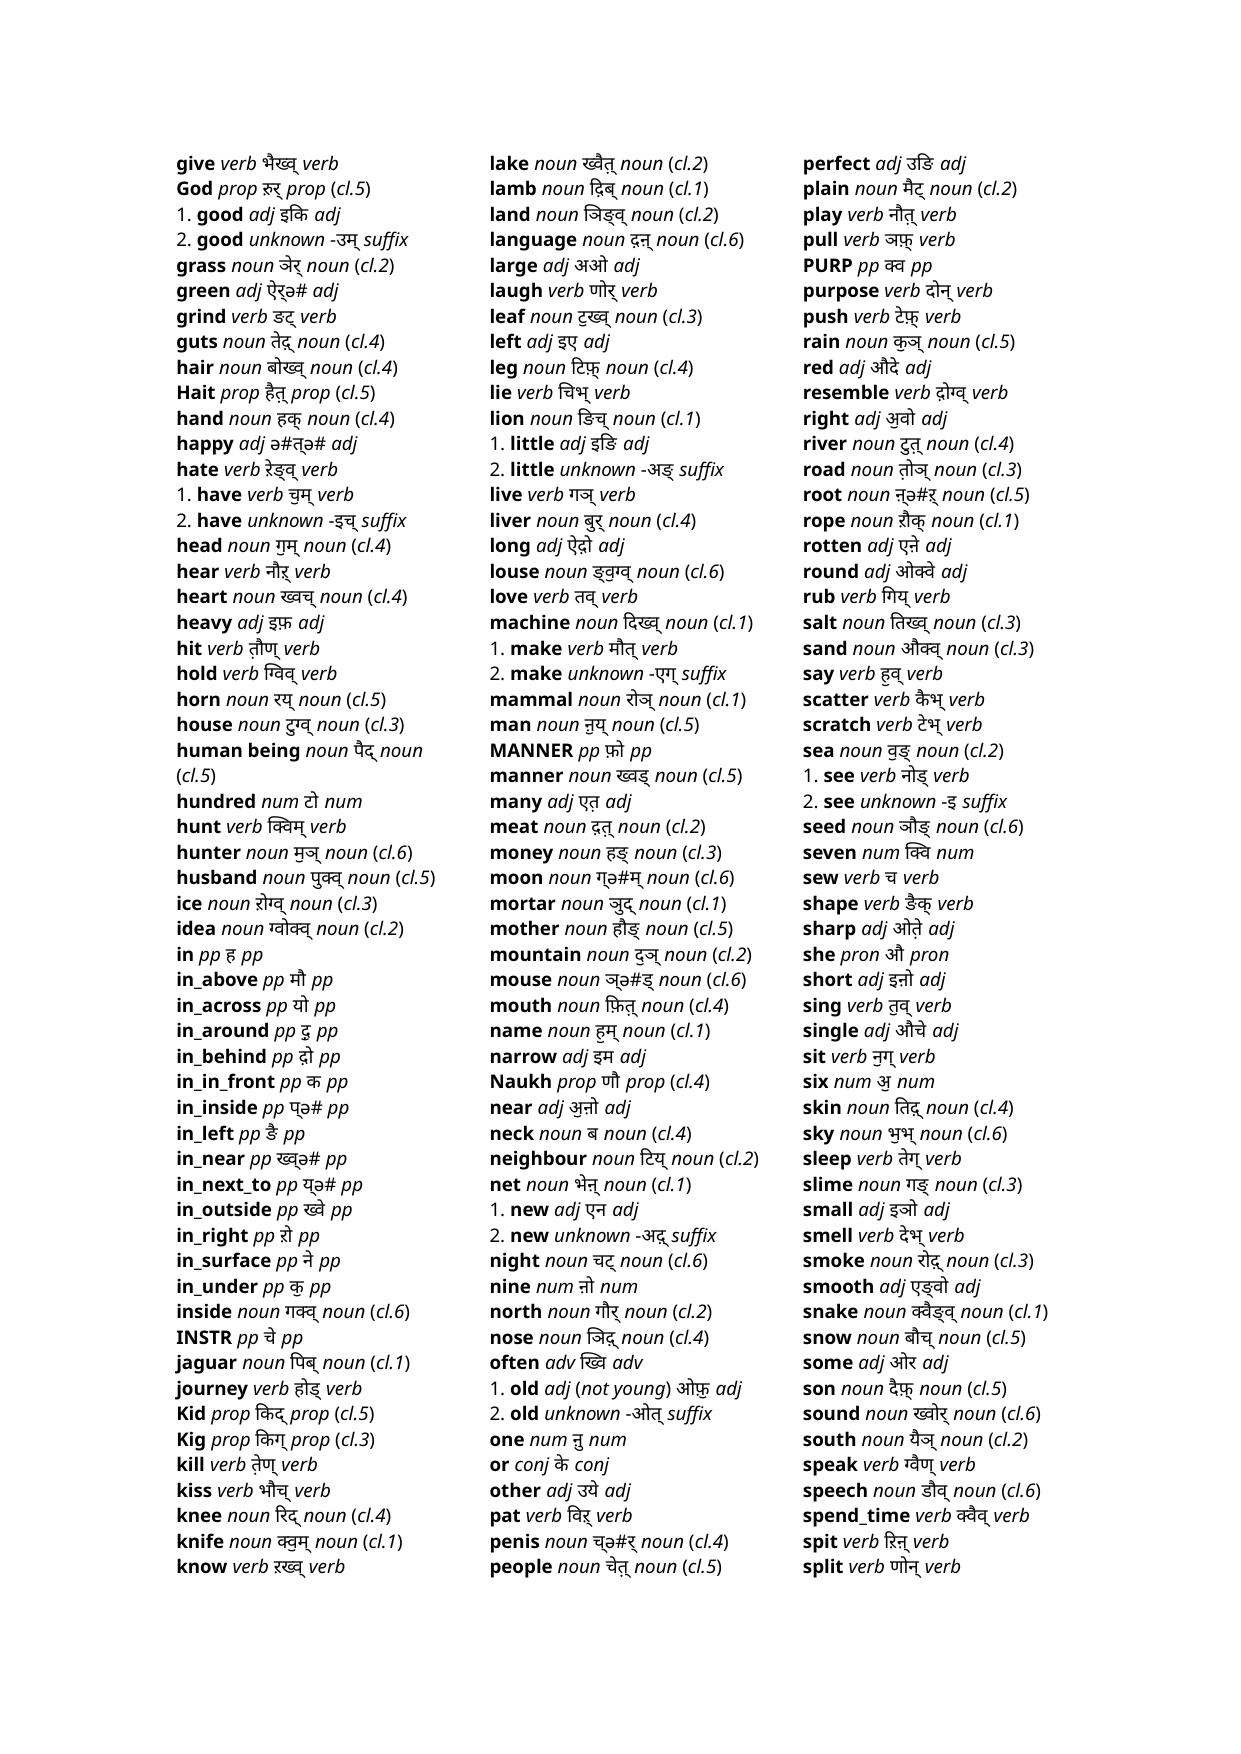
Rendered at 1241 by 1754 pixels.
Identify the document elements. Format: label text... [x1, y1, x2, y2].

text head noun गॖम् noun (cl.4) [176, 533, 463, 558]
text left adj इए adj [489, 329, 777, 354]
text husband noun पुक्व् noun (cl.5) [176, 864, 463, 890]
text 1. new adj एन adj [489, 1196, 777, 1222]
text people noun चेत़् noun (cl.5) [489, 1554, 777, 1579]
text nose noun ञिद़् noun (cl.4) [489, 1324, 777, 1349]
text neighbour noun टिय् noun (cl.2) [489, 1145, 777, 1171]
text Naukh prop णौ prop (cl.4) [489, 1069, 777, 1094]
text son noun दैफ़् noun (cl.5) [803, 1375, 1090, 1401]
text in_right pp ऱो pp [176, 1222, 463, 1247]
text God prop ऱुर् prop (cl.5) [176, 176, 463, 201]
text meat noun द़त़् noun (cl.2) [489, 813, 777, 839]
text lake noun ख्वैत़् noun (cl.2) [489, 150, 777, 176]
text scatter verb कैभ् verb [803, 686, 1090, 711]
text pull verb ञफ़् verb [803, 227, 1090, 252]
text hundred num टो num [176, 788, 463, 813]
text machine noun दिख्व् noun (cl.1) [489, 609, 777, 635]
text journey verb होड् verb [176, 1375, 463, 1401]
text know verb ऱख्व् verb [176, 1554, 463, 1579]
text pat verb विऱ् verb [489, 1503, 777, 1528]
text heart noun ख्वच् noun (cl.4) [176, 584, 463, 609]
text in_near pp ख्व्ə# pp [176, 1145, 463, 1171]
text nine num ऩो num [489, 1273, 777, 1298]
text snake noun क्वैङ्व् noun (cl.1) [803, 1298, 1090, 1324]
text perfect adj उङि adj [803, 150, 1090, 176]
text lie verb चिभ् verb [489, 380, 777, 405]
text 1. make verb मौत् verb [489, 635, 777, 660]
text river noun टुत़् noun (cl.4) [803, 431, 1090, 456]
text speak verb ग्वैण् verb [803, 1452, 1090, 1477]
text horn noun रय् noun (cl.5) [176, 686, 463, 711]
text grass noun ञेर् noun (cl.2) [176, 252, 463, 278]
text money noun हङ् noun (cl.3) [489, 839, 777, 864]
text resemble verb द़ोग्व् verb [803, 380, 1090, 405]
text seed noun ञौङ् noun (cl.6) [803, 813, 1090, 839]
text often adv ख्वि adv [489, 1349, 777, 1375]
text in_outside pp ख्वे pp [176, 1196, 463, 1222]
text hair noun बोख्व् noun (cl.4) [176, 354, 463, 380]
text guts noun तेद़् noun (cl.4) [176, 329, 463, 354]
text mother noun हौङ् noun (cl.5) [489, 916, 777, 941]
text sharp adj ओत़े adj [803, 916, 1090, 941]
text large adj अओ adj [489, 252, 777, 278]
text language noun द़ऩ् noun (cl.6) [489, 227, 777, 252]
text idea noun ग्वोक्व् noun (cl.2) [176, 916, 463, 941]
text long adj ऐद़ो adj [489, 533, 777, 558]
text Hait prop हैत़् prop (cl.5) [176, 380, 463, 405]
text 1. good adj इकि adj [176, 201, 463, 227]
text speech noun डौव् noun (cl.6) [803, 1477, 1090, 1503]
text smoke noun रोद़् noun (cl.3) [803, 1247, 1090, 1273]
text grind verb ङट् verb [176, 303, 463, 329]
text in_around pp द़ॖ pp [176, 1018, 463, 1043]
text rotten adj एऩे adj [803, 533, 1090, 558]
text rain noun कॖञ् noun (cl.5) [803, 329, 1090, 354]
text small adj इञो adj [803, 1196, 1090, 1222]
text mortar noun ञुद् noun (cl.1) [489, 890, 777, 916]
text 1. have verb चॖम् verb [176, 482, 463, 507]
text in_above pp मौ pp [176, 967, 463, 992]
text in pp ह pp [176, 941, 463, 967]
text root noun ऩ्ə#ऱ् noun (cl.5) [803, 482, 1090, 507]
text lamb noun द़िब् noun (cl.1) [489, 176, 777, 201]
text kill verb त़ेण् verb [176, 1452, 463, 1477]
text 1. little adj इङि adj [489, 431, 777, 456]
text sew verb च verb [803, 864, 1090, 890]
text hit verb त़ौण् verb [176, 635, 463, 660]
text single adj औचे adj [803, 1018, 1090, 1043]
text happy adj ə#त्ə# adj [176, 431, 463, 456]
text scratch verb टेभ् verb [803, 711, 1090, 737]
text ice noun ऱोग्व् noun (cl.3) [176, 890, 463, 916]
text sing verb तॖव् verb [803, 992, 1090, 1018]
text mountain noun दॖञ् noun (cl.2) [489, 941, 777, 967]
text man noun ऩॖय् noun (cl.5) [489, 711, 777, 737]
text seven num क्वि num [803, 839, 1090, 864]
text rub verb गिय् verb [803, 584, 1090, 609]
text in_next_to pp य्ə# pp [176, 1171, 463, 1196]
text 1. old adj (not young) ओफ़ॖ adj [489, 1375, 777, 1401]
text sand noun औक्व् noun (cl.3) [803, 635, 1090, 660]
text near adj ॶऩो adj [489, 1094, 777, 1120]
text 2. see unknown -इ suffix [803, 788, 1090, 813]
text leaf noun टॖख्व् noun (cl.3) [489, 303, 777, 329]
text inside noun गक्व् noun (cl.6) [176, 1298, 463, 1324]
text 2. old unknown -ओत् suffix [489, 1401, 777, 1426]
text night noun चट् noun (cl.6) [489, 1247, 777, 1273]
text name noun हॖम् noun (cl.1) [489, 1018, 777, 1043]
text hunter noun मॖञ् noun (cl.6) [176, 839, 463, 864]
text some adj ओर adj [803, 1349, 1090, 1375]
text right adj ॶवो adj [803, 405, 1090, 431]
text north noun गौर् noun (cl.2) [489, 1298, 777, 1324]
text in_left pp ङै pp [176, 1120, 463, 1145]
text sky noun भॖभ् noun (cl.6) [803, 1120, 1090, 1145]
text manner noun ख्वड् noun (cl.5) [489, 762, 777, 788]
text Kid prop किद् prop (cl.5) [176, 1401, 463, 1426]
text land noun ञिङ्व् noun (cl.2) [489, 201, 777, 227]
text hate verb ऱेङ्व् verb [176, 456, 463, 482]
text hear verb नौऱ् verb [176, 558, 463, 584]
text mouth noun फ़ित़् noun (cl.4) [489, 992, 777, 1018]
text net noun भेऩ् noun (cl.1) [489, 1171, 777, 1196]
text sleep verb तेग् verb [803, 1145, 1090, 1171]
text spend_time verb क्वैव् verb [803, 1503, 1090, 1528]
text six num ॶ num [803, 1069, 1090, 1094]
text human being noun पैद् noun (cl.5) [176, 737, 463, 788]
text 2. good unknown -उम् suffix [176, 227, 463, 252]
text kiss verb भौच् verb [176, 1477, 463, 1503]
text sound noun ख्वोर् noun (cl.6) [803, 1401, 1090, 1426]
text give verb भैख्व् verb [176, 150, 463, 176]
text push verb टेफ़् verb [803, 303, 1090, 329]
text moon noun ग्ə#म् noun (cl.6) [489, 864, 777, 890]
text house noun टुग्व् noun (cl.3) [176, 711, 463, 737]
text snow noun बौच् noun (cl.5) [803, 1324, 1090, 1349]
text in_surface pp ने pp [176, 1247, 463, 1273]
text mammal noun रोञ् noun (cl.1) [489, 686, 777, 711]
text say verb हॖव् verb [803, 660, 1090, 686]
text heavy adj इफ़ adj [176, 609, 463, 635]
text Kig prop किग् prop (cl.3) [176, 1426, 463, 1452]
text spit verb ऱिऩ् verb [803, 1528, 1090, 1554]
text hand noun हक् noun (cl.4) [176, 405, 463, 431]
text jaguar noun पिब् noun (cl.1) [176, 1349, 463, 1375]
text shape verb ङैक् verb [803, 890, 1090, 916]
text south noun यैञ् noun (cl.2) [803, 1426, 1090, 1452]
text INSTR pp चे pp [176, 1324, 463, 1349]
text louse noun ङ्वॖग्व् noun (cl.6) [489, 558, 777, 584]
text narrow adj इम adj [489, 1043, 777, 1069]
text leg noun टिफ़् noun (cl.4) [489, 354, 777, 380]
text in_behind pp द़ो pp [176, 1043, 463, 1069]
text red adj औदे adj [803, 354, 1090, 380]
text MANNER pp फ़ो pp [489, 737, 777, 762]
text knee noun रिद् noun (cl.4) [176, 1503, 463, 1528]
text skin noun तिद़् noun (cl.4) [803, 1094, 1090, 1120]
text 2. little unknown -अङ् suffix [489, 456, 777, 482]
text salt noun तिख्व् noun (cl.3) [803, 609, 1090, 635]
text play verb नौत़् verb [803, 201, 1090, 227]
text split verb णोन् verb [803, 1554, 1090, 1579]
text penis noun च्ə#र् noun (cl.4) [489, 1528, 777, 1554]
text laugh verb णोर् verb [489, 278, 777, 303]
text liver noun बुर् noun (cl.4) [489, 507, 777, 533]
text hunt verb क्विम् verb [176, 813, 463, 839]
text many adj एत़ adj [489, 788, 777, 813]
text in_inside pp प्ə# pp [176, 1094, 463, 1120]
text slime noun गङ् noun (cl.3) [803, 1171, 1090, 1196]
text green adj ऐर्ə# adj [176, 278, 463, 303]
text love verb तव् verb [489, 584, 777, 609]
text round adj ओक्वे adj [803, 558, 1090, 584]
text sea noun वॖङ् noun (cl.2) [803, 737, 1090, 762]
text 2. have unknown -इच् suffix [176, 507, 463, 533]
text smooth adj एङ्वो adj [803, 1273, 1090, 1298]
text in_under pp कॖ pp [176, 1273, 463, 1298]
text hold verb ग्विव् verb [176, 660, 463, 686]
text lion noun ङिच् noun (cl.1) [489, 405, 777, 431]
text short adj इऩो adj [803, 967, 1090, 992]
text or conj के conj [489, 1452, 777, 1477]
text mouse noun ञ्ə#ड् noun (cl.6) [489, 967, 777, 992]
text 2. new unknown -अद़् suffix [489, 1222, 777, 1247]
text 2. make unknown -एग् suffix [489, 660, 777, 686]
text smell verb देभ् verb [803, 1222, 1090, 1247]
text purpose verb दोन् verb [803, 278, 1090, 303]
text in_across pp यो pp [176, 992, 463, 1018]
text PURP pp क्व pp [803, 252, 1090, 278]
text neck noun ब noun (cl.4) [489, 1120, 777, 1145]
text live verb गञ् verb [489, 482, 777, 507]
text sit verb नॖग् verb [803, 1043, 1090, 1069]
text rope noun ऱौक् noun (cl.1) [803, 507, 1090, 533]
text knife noun क्वॖम् noun (cl.1) [176, 1528, 463, 1554]
text 1. see verb नोड् verb [803, 762, 1090, 788]
text she pron औ pron [803, 941, 1090, 967]
text one num ऩु num [489, 1426, 777, 1452]
text in_in_front pp क pp [176, 1069, 463, 1094]
text other adj उये adj [489, 1477, 777, 1503]
text plain noun मैट् noun (cl.2) [803, 176, 1090, 201]
text road noun त़ोञ् noun (cl.3) [803, 456, 1090, 482]
